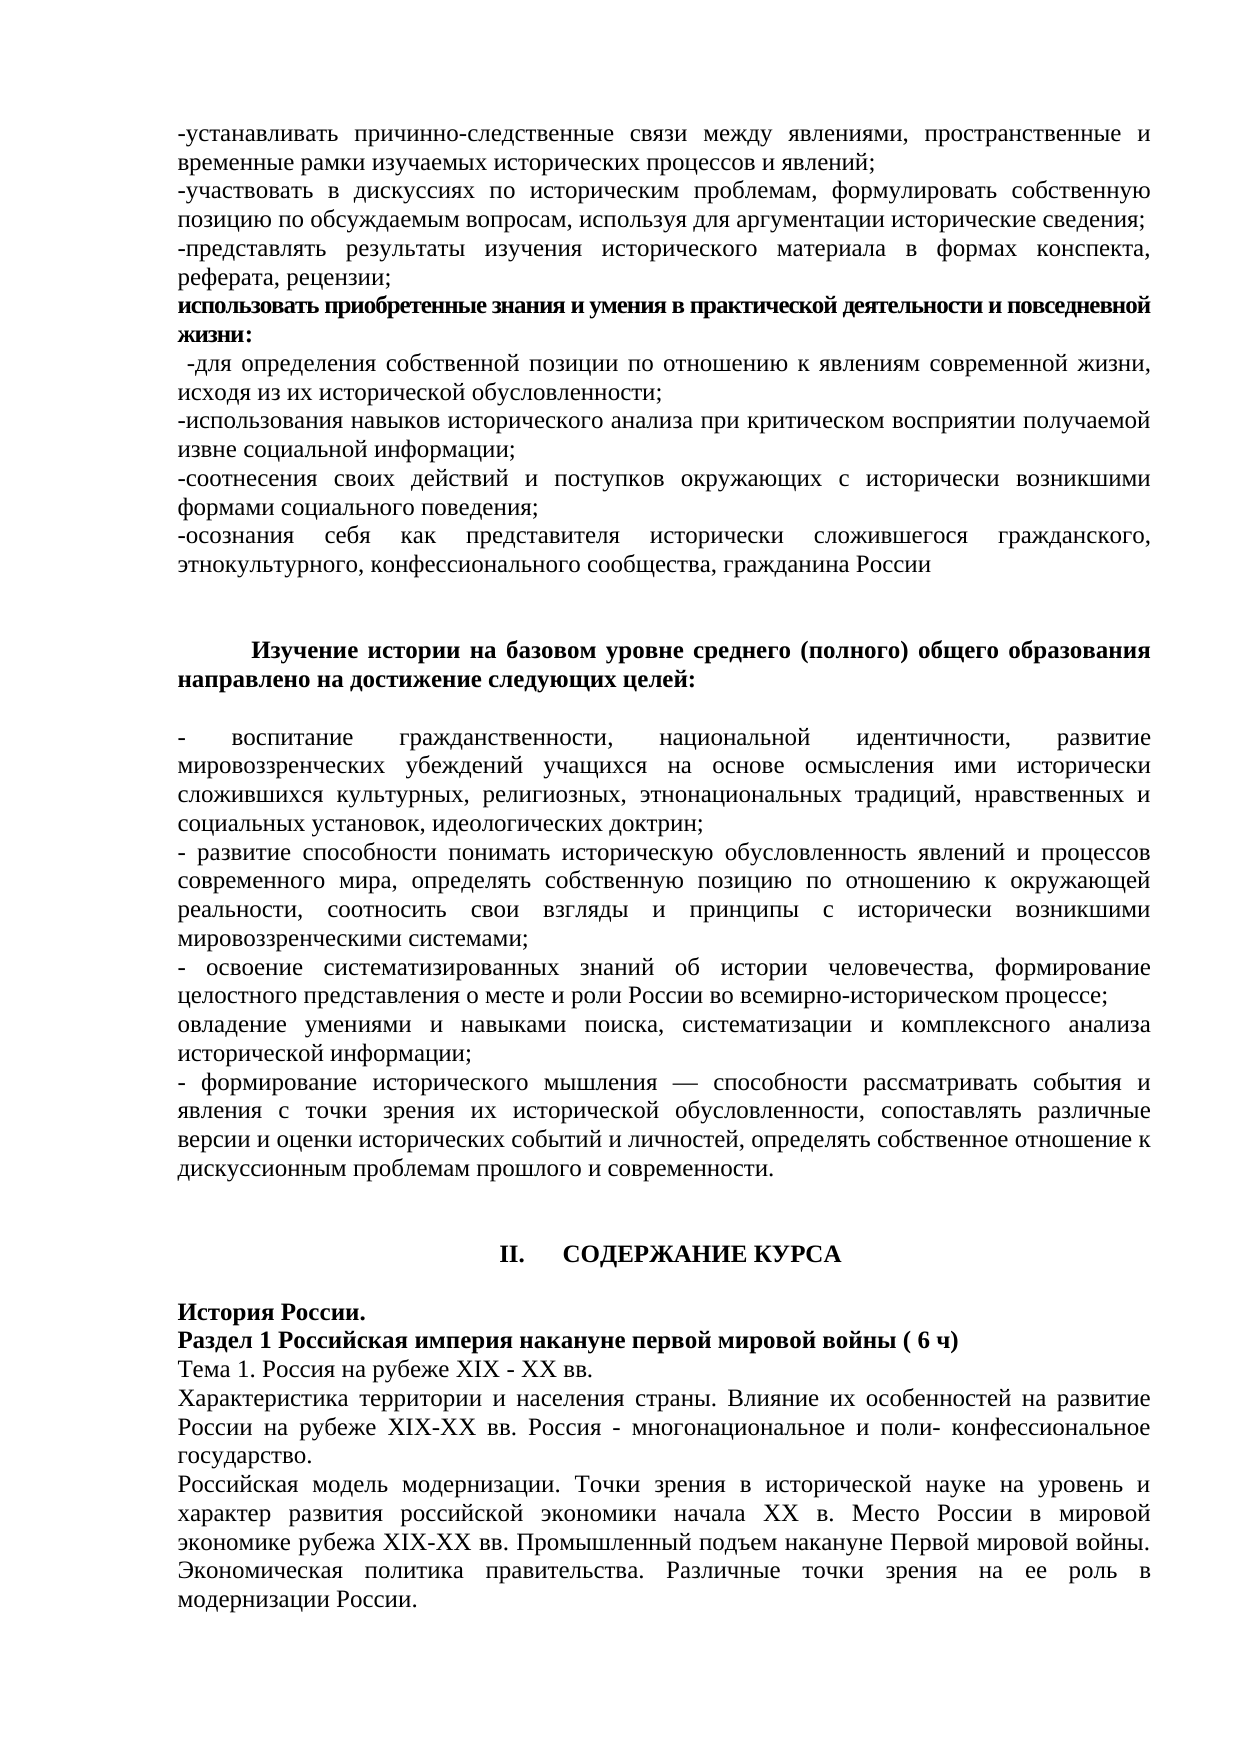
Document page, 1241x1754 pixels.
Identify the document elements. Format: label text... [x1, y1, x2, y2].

text -участвовать в дискуссиях по историческим проблемам, формулировать собственную позицию по обсуждаемым вопросам, используя для аргументации исторические сведения; [177, 176, 1152, 233]
text -осознания себя как представителя исторически сложившегося гражданского, этнокультурного, конфессионального сообщества, гражданина России [177, 521, 1152, 578]
text овладение умениями и навыками поиска, систематизации и комплексного анализа исторической информации; [177, 1009, 1152, 1067]
text - развитие способности понимать историческую обусловленность явлений и процессов современного мира, определять собственную позицию по отношению к окружающей реальности, соотносить свои взгляды и принципы с исторически возникшими мировоззренческими системами; [177, 837, 1152, 952]
text Характеристика территории и населения страны. Влияние их особенностей на развитие России на рубеже XIX-XX вв. Россия - многонациональное и поли- конфессиональное государство. [177, 1383, 1152, 1469]
text -для определения собственной позиции по отношению к явлениям современной жизни, исходя из их исторической обусловленности; [177, 348, 1152, 406]
text -устанавливать причинно-следственные связи между явлениями, пространственные и временные рамки изучаемых исторических процессов и явлений; [177, 118, 1152, 176]
text -использования навыков исторического анализа при критическом восприятии получаемой извне социальной информации; [177, 406, 1152, 463]
text Раздел 1 Российская империя накануне первой мировой войны ( 6 ч) [177, 1326, 1152, 1354]
text Российская модель модернизации. Точки зрения в исторической науке на уровень и характер развития российской экономики начала XX в. Место России в мировой экономике рубежа XIX-XX вв. Промышленный подъем накануне Первой мировой войны. Экономическая политика правительства. Различные точки зрения на ее роль в модернизации России. [177, 1469, 1152, 1613]
text Тема 1. Россия на рубеже XIX - XX вв. [177, 1354, 1152, 1383]
text -представлять результаты изучения исторического материала в формах конспекта, реферата, рецензии; [177, 233, 1152, 291]
text - освоение систематизированных знаний об истории человечества, формирование целостного представления о месте и роли России во всемирно-историческом процессе; [177, 952, 1152, 1009]
text -соотнесения своих действий и поступков окружающих с исторически возникшими формами социального поведения; [177, 463, 1152, 521]
text - формирование исторического мышления — способности рассматривать события и явления с точки зрения их исторической обусловленности, сопоставлять различные версии и оценки исторических событий и личностей, определять собственное отношение к дискуссионным проблемам прошлого и современности. [177, 1067, 1152, 1182]
list СОДЕРЖАНИЕ КУРСА [215, 1239, 1152, 1268]
text - воспитание гражданственности, национальной идентичности, развитие мировоззренческих убеждений учащихся на основе осмысления ими исторически сложившихся культурных, религиозных, этнонациональных традиций, нравственных и социальных установок, идеологических доктрин; [177, 722, 1152, 837]
text Изучение истории на базовом уровне среднего (полного) общего образования направлено на достижение следующих целей: [177, 636, 1152, 693]
text История России. [177, 1297, 1152, 1326]
text использовать приобретенные знания и умения в практической деятельности и повседневной жизни: [177, 291, 1152, 348]
